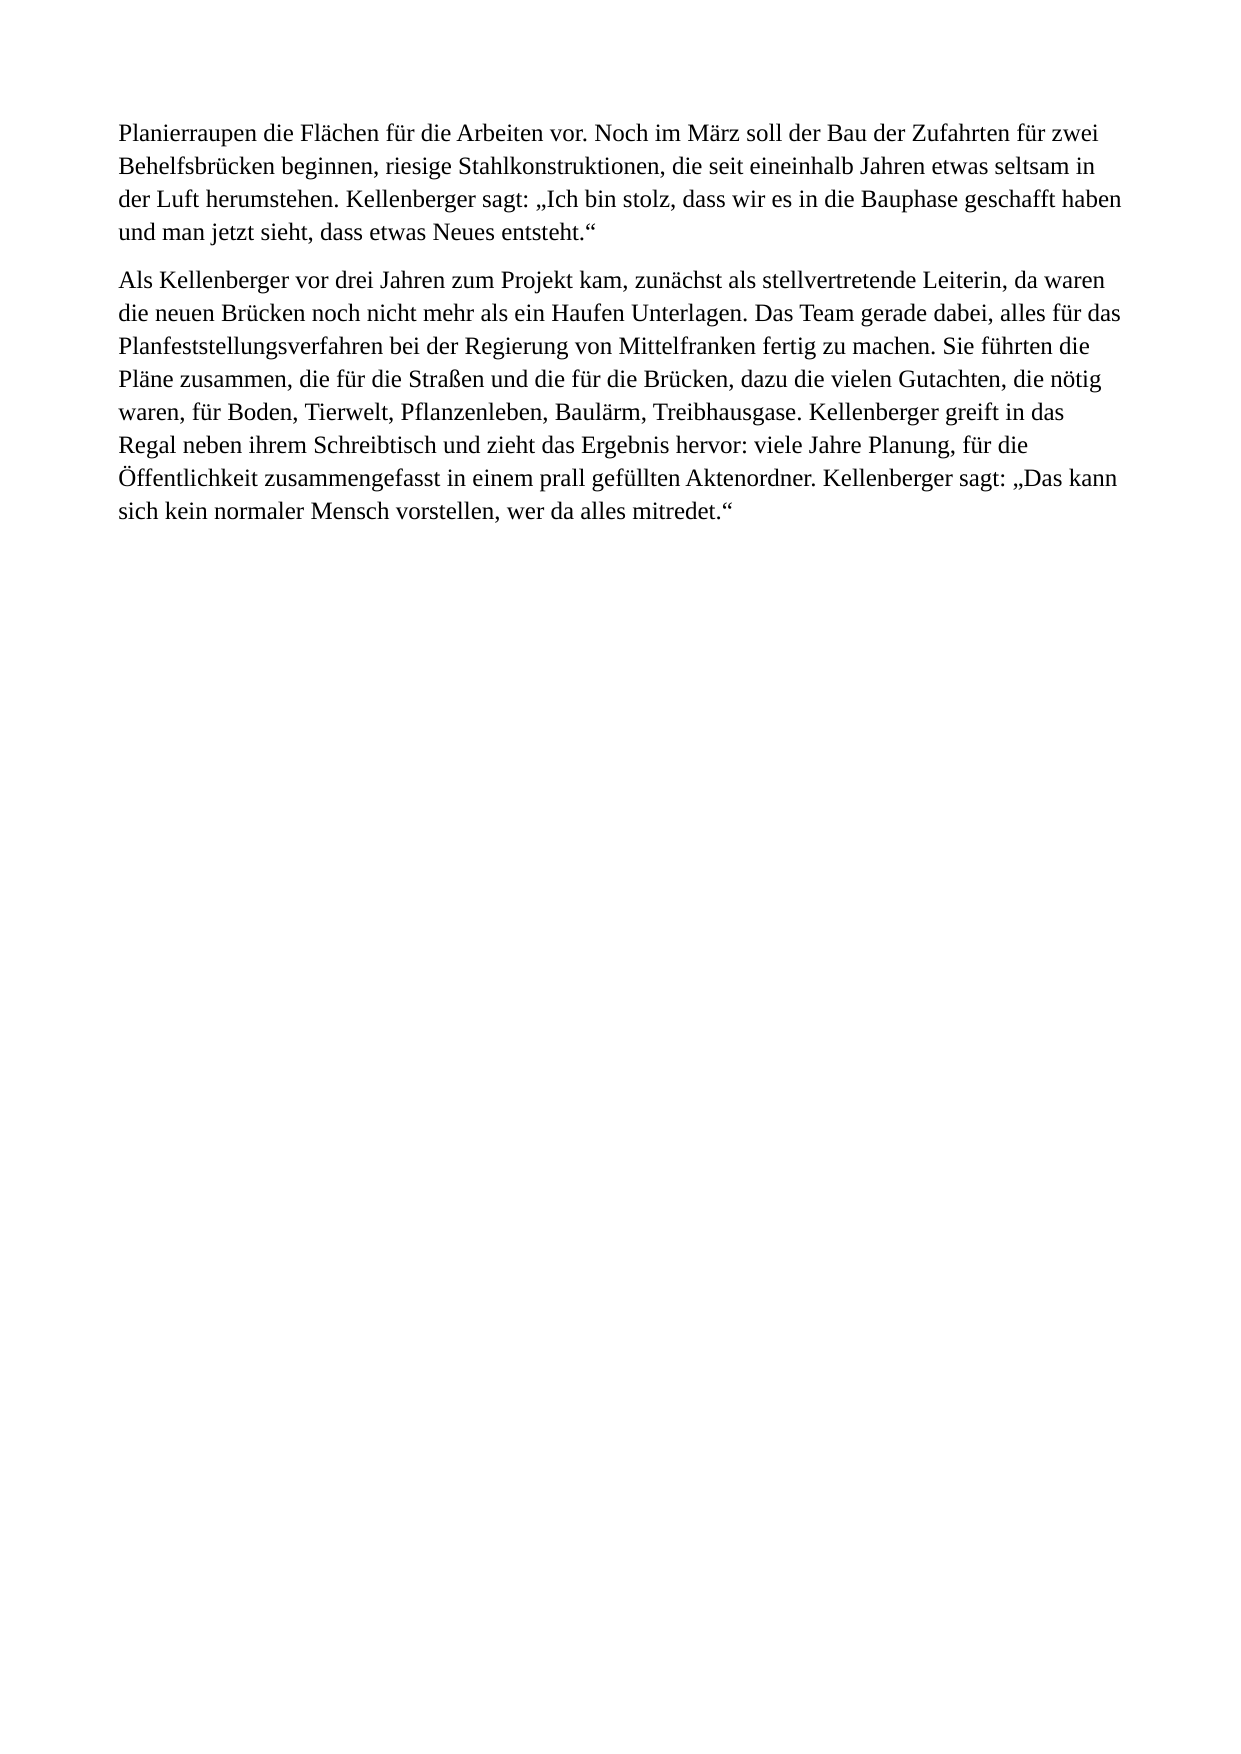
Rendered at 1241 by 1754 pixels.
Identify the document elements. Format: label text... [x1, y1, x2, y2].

text Planierraupen die Flächen für die Arbeiten vor. Noch im März soll der Bau der Zufahrten für zwei Behelfsbrücken beginnen, riesige Stahlkonstruktionen, die seit eineinhalb Jahren etwas seltsam in der Luft herumstehen. Kellenberger sagt: „Ich bin stolz, dass wir es in die Bauphase geschafft haben und man jetzt sieht, dass etwas Neues entsteht.“ [118, 118, 1122, 246]
text Als Kellenberger vor drei Jahren zum Projekt kam, zunächst als stellvertretende Leiterin, da waren die neuen Brücken noch nicht mehr als ein Haufen Unterlagen. Das Team gerade dabei, alles für das Planfeststellungsverfahren bei der Regierung von Mittelfranken fertig zu machen. Sie führten die Pläne zusammen, die für die Straßen und die für die Brücken, dazu die vielen Gutachten, die nötig waren, für Boden, Tierwelt, Pflanzenleben, Baulärm, Treibhausgase. Kellenberger greift in das Regal neben ihrem Schreibtisch und zieht das Ergebnis hervor: viele Jahre Planung, für die Öffentlichkeit zusammengefasst in einem prall gefüllten Aktenordner. Kellenberger sagt: „Das kann sich kein normaler Mensch vorstellen, wer da alles mitredet.“ [118, 265, 1122, 525]
